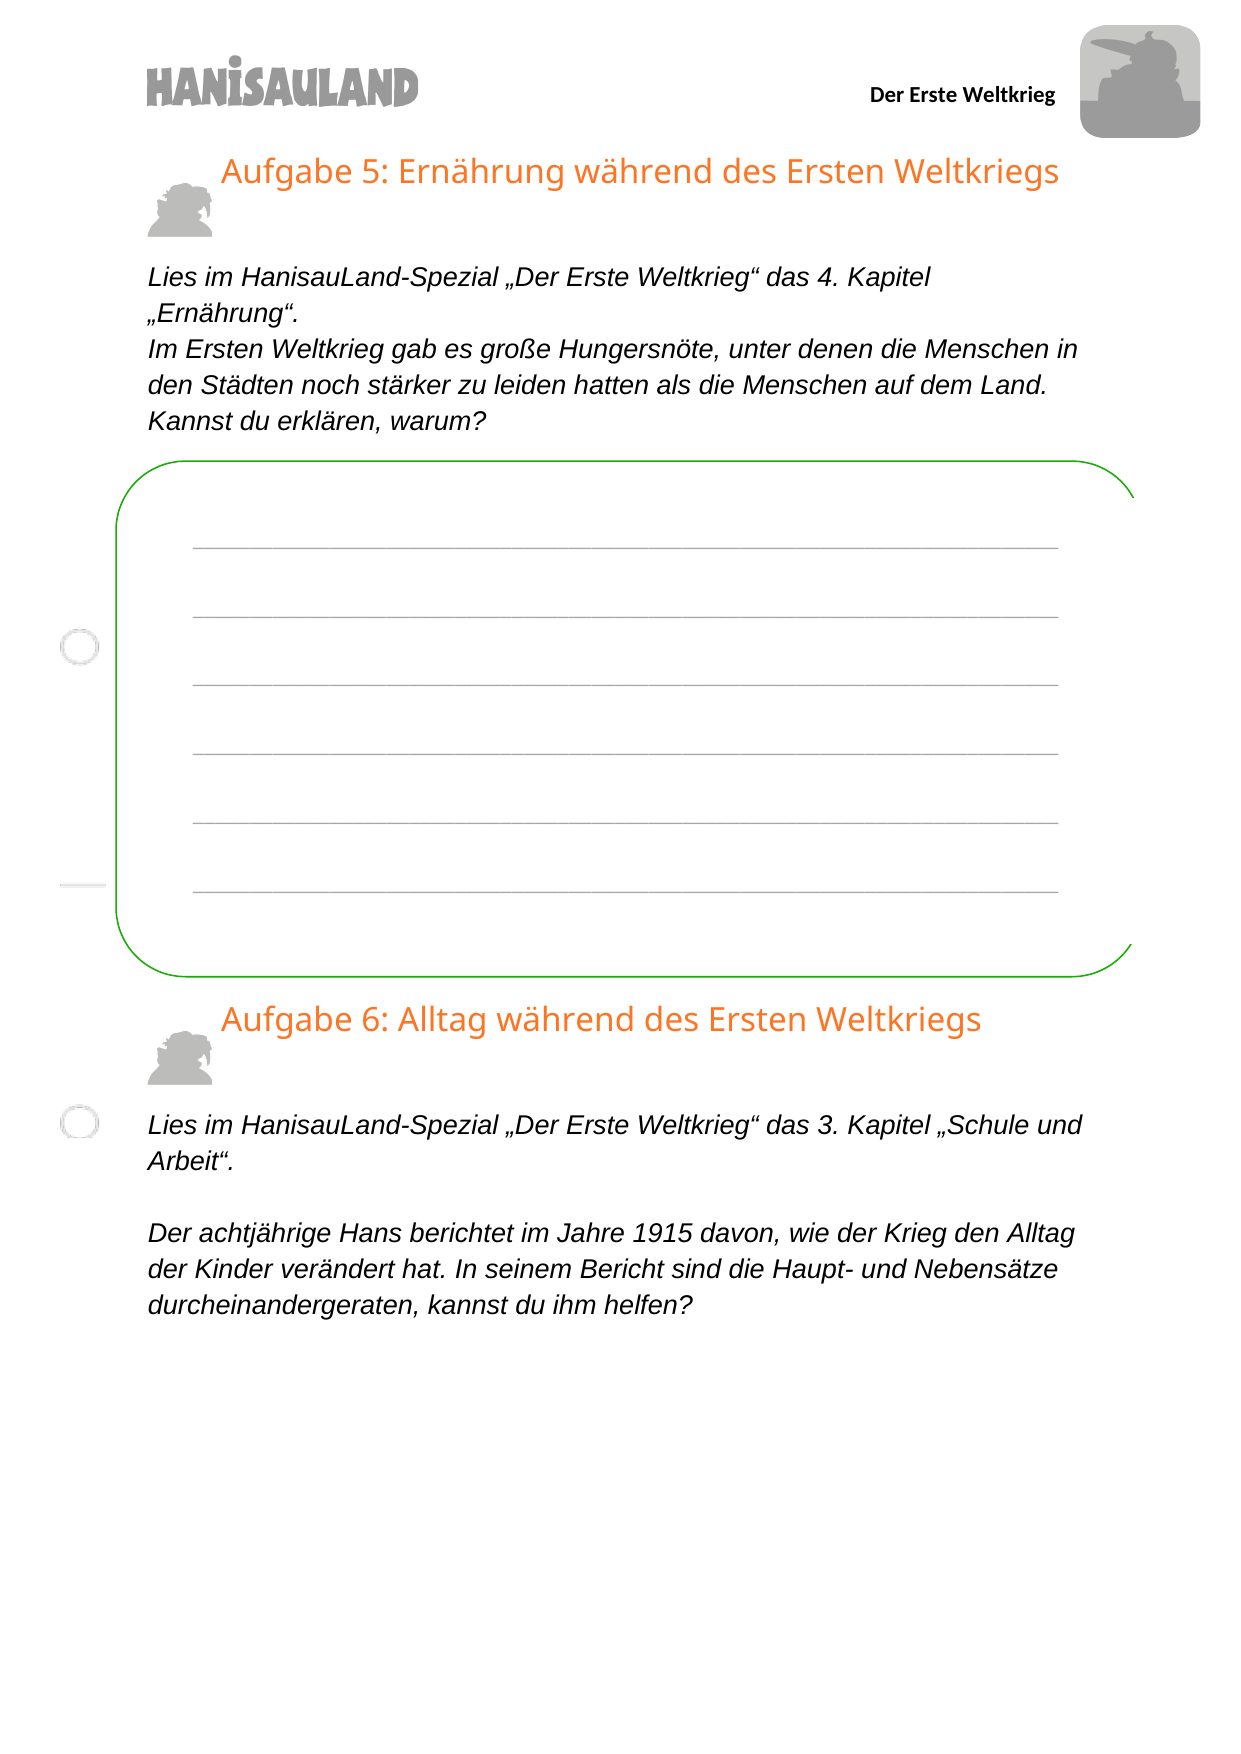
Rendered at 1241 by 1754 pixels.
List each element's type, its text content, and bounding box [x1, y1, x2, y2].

text Lies im HanisauLand-Spezial „Der Erste Weltkrieg“ das 3. Kapitel „Schule und Arbeit“. Der achtjährige Hans berichtet im Jahre 1915 davon, wie der Krieg den Alltag der Kinder verändert hat. In seinem Bericht sind die Haupt- und Nebensätze durcheinandergeraten, kannst du ihm helfen? [148, 1109, 1093, 1356]
text ____________________________________________________________________________ [193, 597, 1190, 620]
text ____________________________________________________________________________ [193, 803, 1190, 826]
text Aufgabe 5: Ernährung während des Ersten Weltkriegs [148, 148, 1093, 236]
text ____________________________________________________________________________ [193, 666, 1190, 688]
text Lies im HanisauLand-Spezial „Der Erste Weltkrieg“ das 4. Kapitel „Ernährung“. Im Ersten Weltkrieg gab es große Hungersnöte, unter denen die Menschen in den Städten noch stärker zu leiden hatten als die Menschen auf dem Land. Kannst du erklären, warum? [148, 261, 1093, 436]
text ____________________________________________________________________________ [193, 734, 1190, 757]
text Aufgabe 6: Alltag während des Ersten Weltkriegs [148, 996, 1093, 1084]
text ____________________________________________________________________________ [193, 872, 1190, 895]
text ____________________________________________________________________________ [193, 528, 1190, 551]
